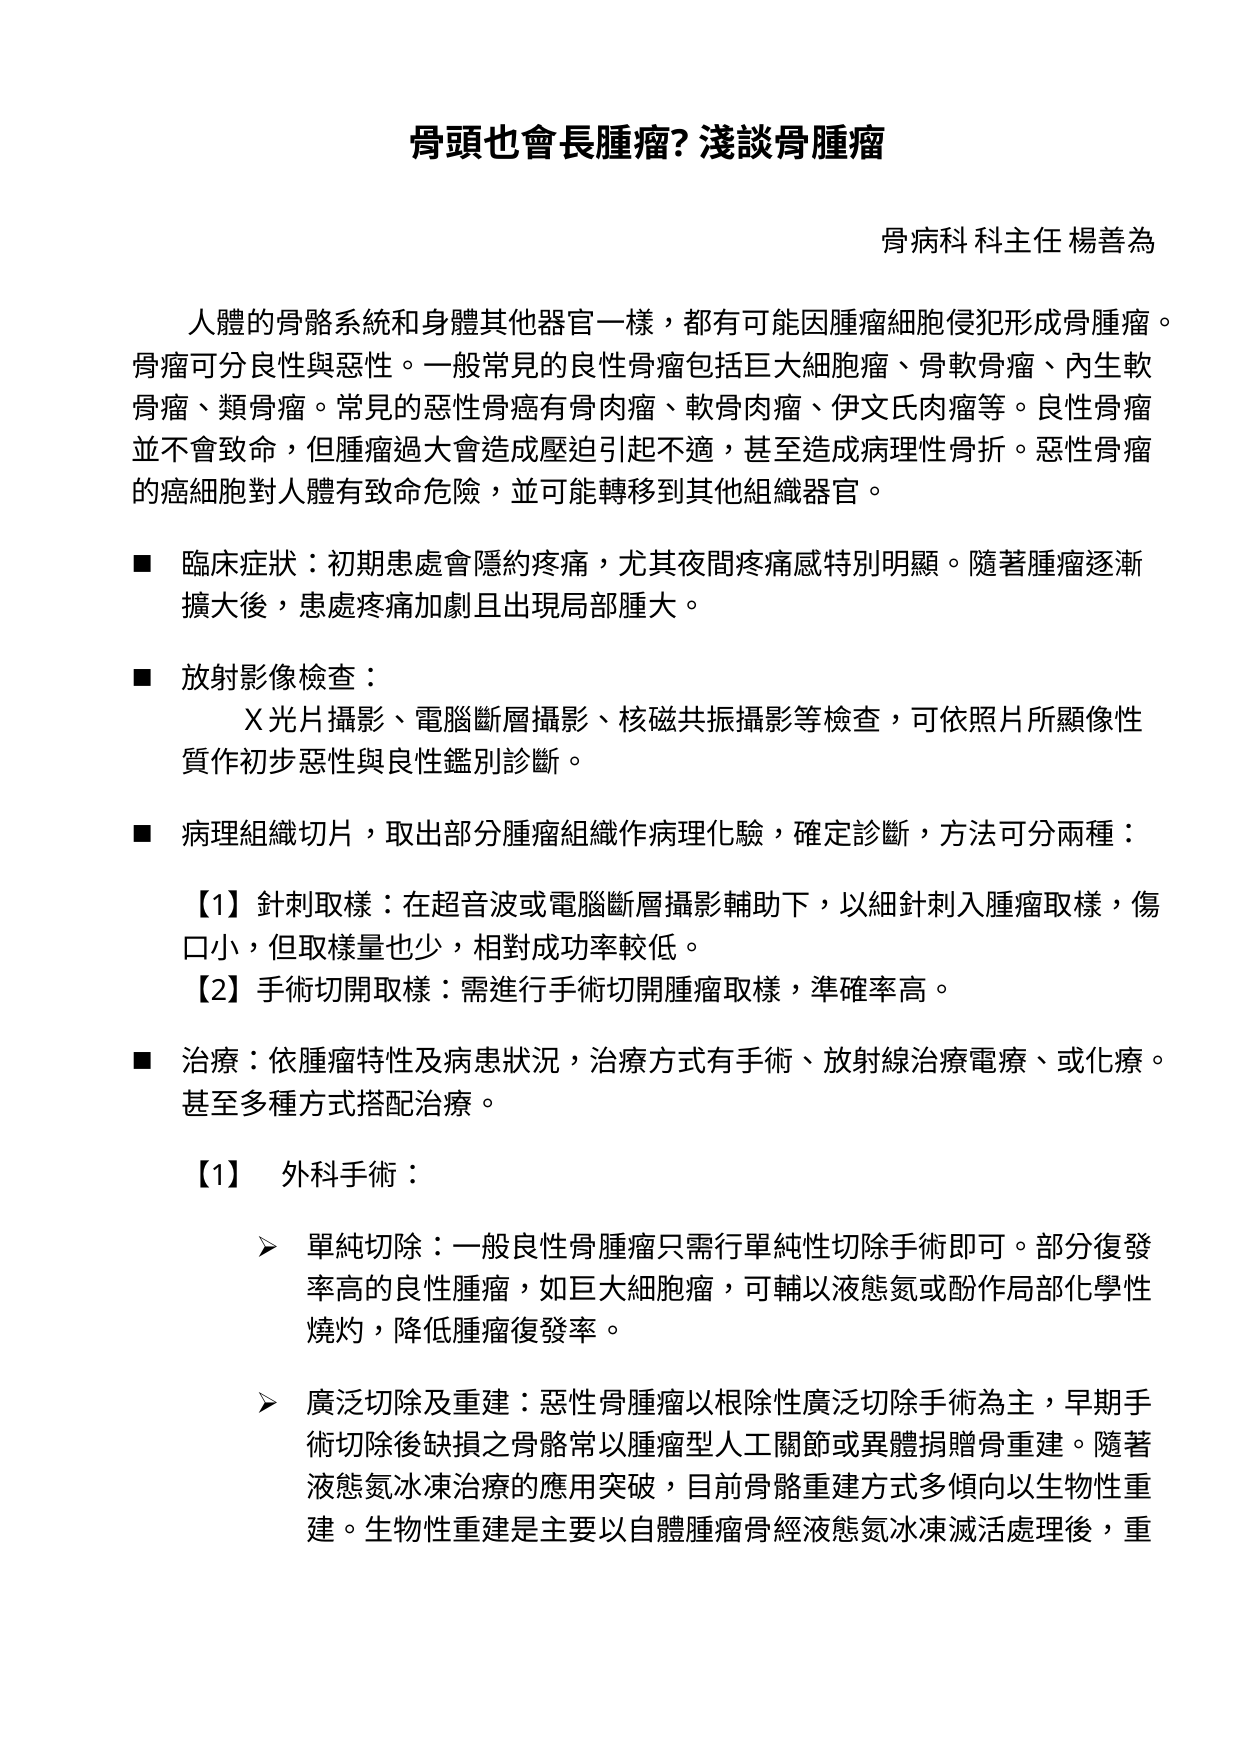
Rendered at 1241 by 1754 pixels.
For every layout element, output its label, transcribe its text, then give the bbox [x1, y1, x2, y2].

list 外科手術： [181, 1152, 1162, 1194]
list 治療：依腫瘤特性及病患狀況，治療方式有手術、放射線治療電療、或化療。甚至多種方式搭配治療。 [131, 1038, 1162, 1123]
list 放射影像檢查： Ｘ光片攝影、電腦斷層攝影、核磁共振攝影等檢查，可依照片所顯像性質作初步惡性與良性鑑別診斷。 [131, 654, 1162, 781]
text 【1】針刺取樣：在超音波或電腦斷層攝影輔助下，以細針刺入腫瘤取樣，傷口小，但取樣量也少，相對成功率較低。 【2】手術切開取樣：需進行手術切開腫瘤取樣，準確率高。 [181, 882, 1162, 1009]
list 單純切除：一般良性骨腫瘤只需行單純性切除手術即可。部分復發率高的良性腫瘤，如巨大細胞瘤，可輔以液態氮或酚作局部化學性燒灼，降低腫瘤復發率。 [256, 1223, 1162, 1350]
text 骨頭也會長腫瘤? 淺談骨腫瘤 [131, 112, 1162, 167]
list 廣泛切除及重建：惡性骨腫瘤以根除性廣泛切除手術為主，早期手術切除後缺損之骨骼常以腫瘤型人工關節或異體捐贈骨重建。隨著液態氮冰凍治療的應用突破，目前骨骼重建方式多傾向以生物性重建。生物性重建是主要以自體腫瘤骨經液態氮冰凍滅活處理後，重 [256, 1379, 1162, 1548]
text 骨病科 科主任 楊善為 [131, 218, 1162, 260]
list 臨床症狀：初期患處會隱約疼痛，尤其夜間疼痛感特別明顯。隨著腫瘤逐漸擴大後，患處疼痛加劇且出現局部腫大。 [131, 541, 1162, 625]
list 病理組織切片，取出部分腫瘤組織作病理化驗，確定診斷，方法可分兩種： [131, 810, 1162, 853]
text 人體的骨骼系統和身體其他器官一樣，都有可能因腫瘤細胞侵犯形成骨腫瘤。骨瘤可分良性與惡性。一般常見的良性骨瘤包括巨大細胞瘤、骨軟骨瘤、內生軟骨瘤、類骨瘤。常見的惡性骨癌有骨肉瘤、軟骨肉瘤、伊文氏肉瘤等。良性骨瘤並不會致命，但腫瘤過大會造成壓迫引起不適，甚至造成病理性骨折。惡性骨瘤的癌細胞對人體有致命危險，並可能轉移到其他組織器官。 [131, 300, 1162, 511]
